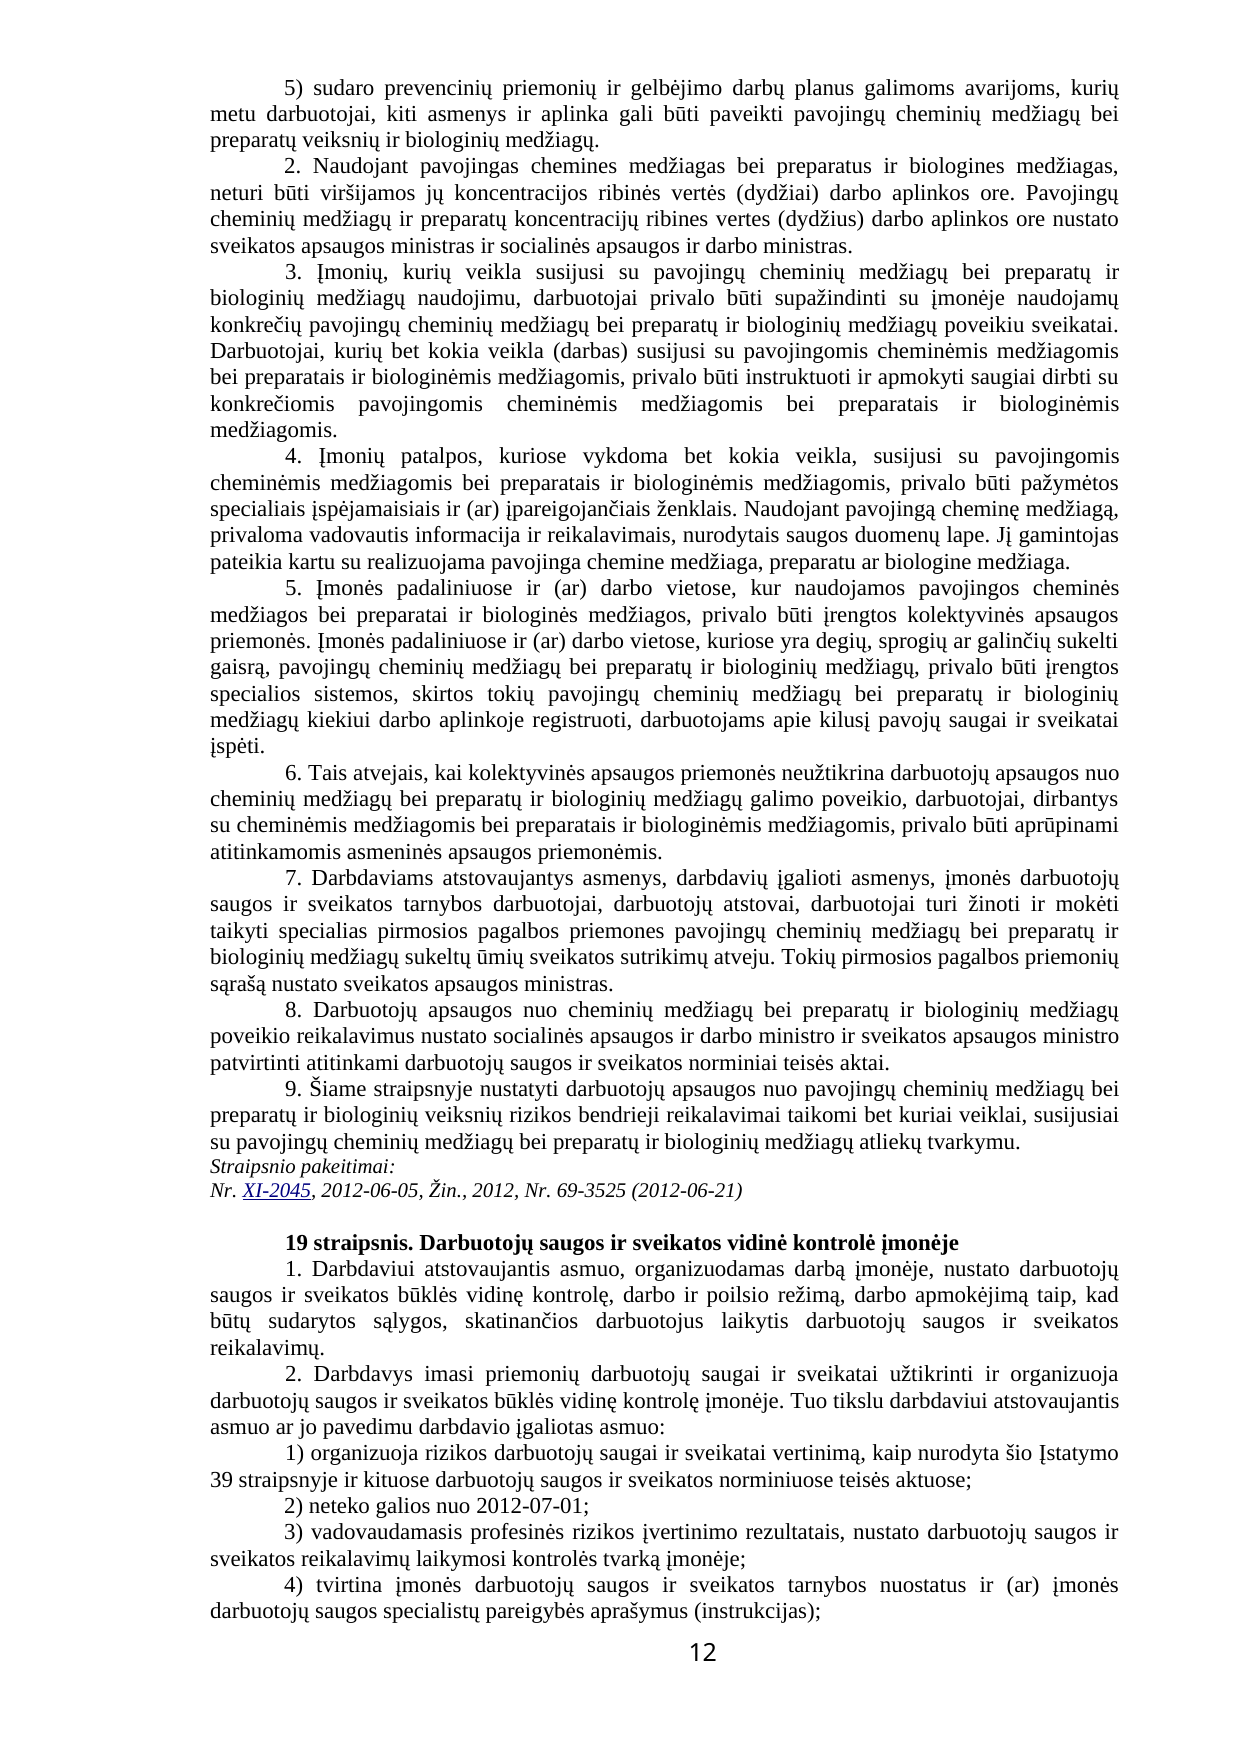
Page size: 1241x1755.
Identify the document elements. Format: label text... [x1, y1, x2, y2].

text 8. Darbuotojų apsaugos nuo cheminių medžiagų bei preparatų ir biologinių medžiagų poveikio reikalavimus nustato socialinės apsaugos ir darbo ministro ir sveikatos apsaugos ministro patvirtinti atitinkami darbuotojų saugos ir sveikatos norminiai teisės aktai. [210, 996, 1120, 1075]
text 4. Įmonių patalpos, kuriose vykdoma bet kokia veikla, susijusi su pavojingomis cheminėmis medžiagomis bei preparatais ir biologinėmis medžiagomis, privalo būti pažymėtos specialiais įspėjamaisiais ir (ar) įpareigojančiais ženklais. Naudojant pavojingą cheminę medžiagą, privaloma vadovautis informacija ir reikalavimais, nurodytais saugos duomenų lape. Jį gamintojas pateikia kartu su realizuojama pavojinga chemine medžiaga, preparatu ar biologine medžiaga. [210, 442, 1120, 574]
text 3. Įmonių, kurių veikla susijusi su pavojingų cheminių medžiagų bei preparatų ir biologinių medžiagų naudojimu, darbuotojai privalo būti supažindinti su įmonėje naudojamų konkrečių pavojingų cheminių medžiagų bei preparatų ir biologinių medžiagų poveikiu sveikatai. Darbuotojai, kurių bet kokia veikla (darbas) susijusi su pavojingomis cheminėmis medžiagomis bei preparatais ir biologinėmis medžiagomis, privalo būti instruktuoti ir apmokyti saugiai dirbti su konkrečiomis pavojingomis cheminėmis medžiagomis bei preparatais ir biologinėmis medžiagomis. [210, 258, 1120, 442]
text 9. Šiame straipsnyje nustatyti darbuotojų apsaugos nuo pavojingų cheminių medžiagų bei preparatų ir biologinių veiksnių rizikos bendrieji reikalavimai taikomi bet kuriai veiklai, susijusiai su pavojingų cheminių medžiagų bei preparatų ir biologinių medžiagų atliekų tvarkymu. [210, 1075, 1120, 1154]
text 2) neteko galios nuo 2012-07-01; [210, 1492, 1120, 1518]
text 5) sudaro prevencinių priemonių ir gelbėjimo darbų planus galimoms avarijoms, kurių metu darbuotojai, kiti asmenys ir aplinka gali būti paveikti pavojingų cheminių medžiagų bei preparatų veiksnių ir biologinių medžiagų. [210, 73, 1120, 153]
text Nr. XI-2045, 2012-06-05, Žin., 2012, Nr. 69-3525 (2012-06-21) [210, 1178, 1120, 1202]
text Straipsnio pakeitimai: [210, 1154, 1120, 1178]
text 6. Tais atvejais, kai kolektyvinės apsaugos priemonės neužtikrina darbuotojų apsaugos nuo cheminių medžiagų bei preparatų ir biologinių medžiagų galimo poveikio, darbuotojai, dirbantys su cheminėmis medžiagomis bei preparatais ir biologinėmis medžiagomis, privalo būti aprūpinami atitinkamomis asmeninės apsaugos priemonėmis. [210, 759, 1120, 864]
text 1. Darbdaviui atstovaujantis asmuo, organizuodamas darbą įmonėje, nustato darbuotojų saugos ir sveikatos būklės vidinę kontrolę, darbo ir poilsio režimą, darbo apmokėjimą taip, kad būtų sudarytos sąlygos, skatinančios darbuotojus laikytis darbuotojų saugos ir sveikatos reikalavimų. [210, 1255, 1120, 1360]
text 7. Darbdaviams atstovaujantys asmenys, darbdavių įgalioti asmenys, įmonės darbuotojų saugos ir sveikatos tarnybos darbuotojai, darbuotojų atstovai, darbuotojai turi žinoti ir mokėti taikyti specialias pirmosios pagalbos priemones pavojingų cheminių medžiagų bei preparatų ir biologinių medžiagų sukeltų ūmių sveikatos sutrikimų atveju. Tokių pirmosios pagalbos priemonių sąrašą nustato sveikatos apsaugos ministras. [210, 864, 1120, 996]
text 19 straipsnis. Darbuotojų saugos ir sveikatos vidinė kontrolė įmonėje [210, 1228, 1120, 1255]
text 2. Naudojant pavojingas chemines medžiagas bei preparatus ir biologines medžiagas, neturi būti viršijamos jų koncentracijos ribinės vertės (dydžiai) darbo aplinkos ore. Pavojingų cheminių medžiagų ir preparatų koncentracijų ribines vertes (dydžius) darbo aplinkos ore nustato sveikatos apsaugos ministras ir socialinės apsaugos ir darbo ministras. [210, 153, 1120, 258]
text 4) tvirtina įmonės darbuotojų saugos ir sveikatos tarnybos nuostatus ir (ar) įmonės darbuotojų saugos specialistų pareigybės aprašymus (instrukcijas); [210, 1571, 1120, 1624]
text 2. Darbdavys imasi priemonių darbuotojų saugai ir sveikatai užtikrinti ir organizuoja darbuotojų saugos ir sveikatos būklės vidinę kontrolę įmonėje. Tuo tikslu darbdaviui atstovaujantis asmuo ar jo pavedimu darbdavio įgaliotas asmuo: [210, 1360, 1120, 1439]
text 1) organizuoja rizikos darbuotojų saugai ir sveikatai vertinimą, kaip nurodyta šio Įstatymo 39 straipsnyje ir kituose darbuotojų saugos ir sveikatos norminiuose teisės aktuose; [210, 1439, 1120, 1492]
text 3) vadovaudamasis profesinės rizikos įvertinimo rezultatais, nustato darbuotojų saugos ir sveikatos reikalavimų laikymosi kontrolės tvarką įmonėje; [210, 1518, 1120, 1571]
text 5. Įmonės padaliniuose ir (ar) darbo vietose, kur naudojamos pavojingos cheminės medžiagos bei preparatai ir biologinės medžiagos, privalo būti įrengtos kolektyvinės apsaugos priemonės. Įmonės padaliniuose ir (ar) darbo vietose, kuriose yra degių, sprogių ar galinčių sukelti gaisrą, pavojingų cheminių medžiagų bei preparatų ir biologinių medžiagų, privalo būti įrengtos specialios sistemos, skirtos tokių pavojingų cheminių medžiagų bei preparatų ir biologinių medžiagų kiekiui darbo aplinkoje registruoti, darbuotojams apie kilusį pavojų saugai ir sveikatai įspėti. [210, 574, 1120, 759]
